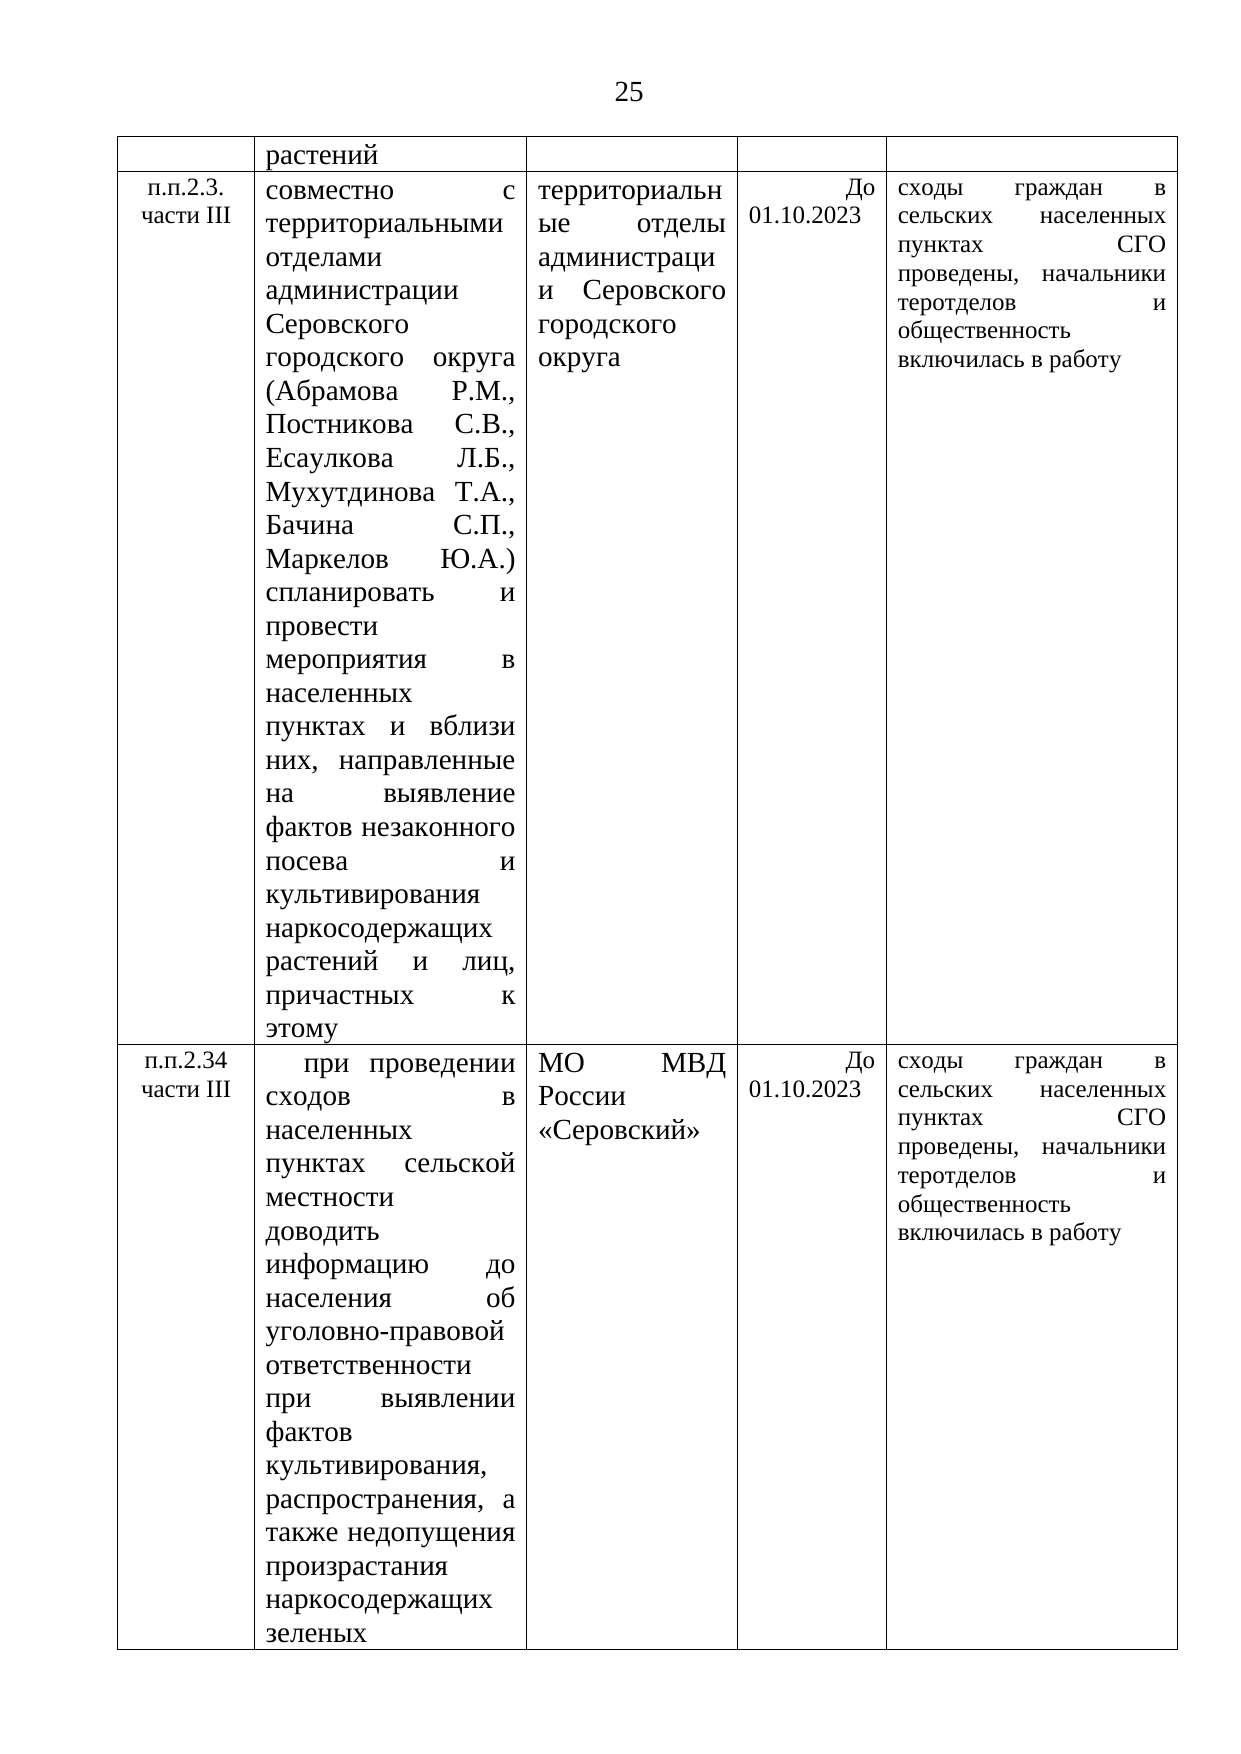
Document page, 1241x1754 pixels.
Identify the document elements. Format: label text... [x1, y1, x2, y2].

table_cell [887, 137, 1177, 171]
table_cell п.п.2.3. части III [118, 172, 254, 1044]
table_cell [738, 137, 886, 171]
table_cell [527, 137, 737, 171]
table_cell совместно с территориальными отделами администрации Серовского городского округа (Абрамова Р.М., Постникова С.В., Есаулкова Л.Б., Мухутдинова Т.А., Бачина С.П., Маркелов Ю.А.) спланировать и провести мероприятия в населенных пунктах и вблизи них, направленные на выявление фактов незаконного посева и культивирования наркосодержащих растений и лиц, причастных к этому [255, 172, 526, 1044]
table_cell п.п.2.34 части III [118, 1045, 254, 1649]
table_cell До 01.10.2023 [738, 172, 886, 1044]
table_cell территориальные отделы администрации Серовского городского округа [527, 172, 737, 1044]
table_cell До 01.10.2023 [738, 1045, 886, 1649]
table_cell растений [255, 137, 526, 171]
table_cell МО МВД России «Серовский» [527, 1045, 737, 1649]
table_cell сходы граждан в сельских населенных пунктах СГО проведены, начальники теротделов и общественность включилась в работу [887, 1045, 1177, 1649]
table_cell [118, 137, 254, 171]
table_cell сходы граждан в сельских населенных пунктах СГО проведены, начальники теротделов и общественность включилась в работу [887, 172, 1177, 1044]
table_cell при проведении сходов в населенных пунктах сельской местности доводить информацию до населения об уголовно-правовой ответственности при выявлении фактов культивирования, распространения, а также недопущения произрастания наркосодержащих зеленых [255, 1045, 526, 1649]
